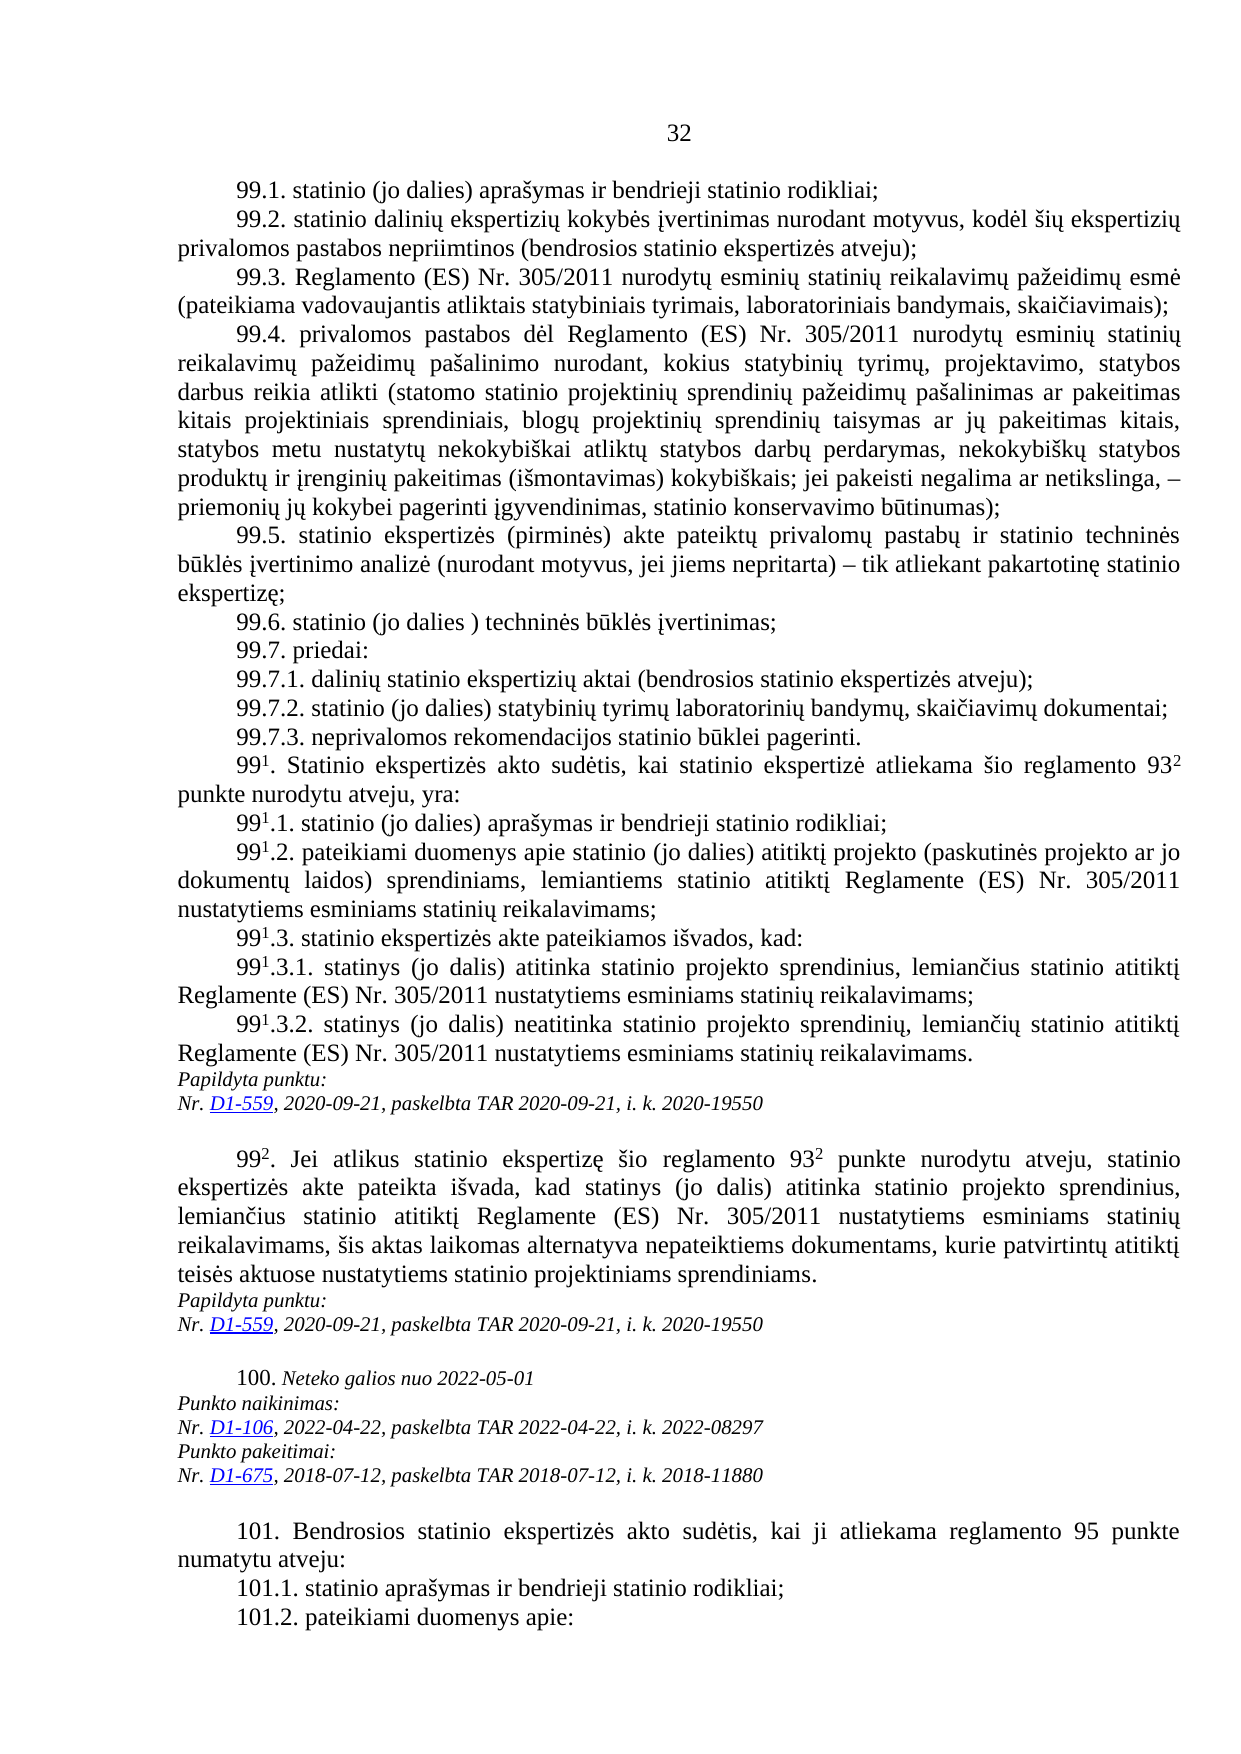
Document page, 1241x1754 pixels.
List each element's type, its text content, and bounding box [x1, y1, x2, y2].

text 99.4. privalomos pastabos dėl Reglamento (ES) Nr. 305/2011 nurodytų esminių statinių reikalavimų pažeidimų pašalinimo nurodant, kokius statybinių tyrimų, projektavimo, statybos darbus reikia atlikti (statomo statinio projektinių sprendinių pažeidimų pašalinimas ar pakeitimas kitais projektiniais sprendiniais, blogų projektinių sprendinių taisymas ar jų pakeitimas kitais, statybos metu nustatytų nekokybiškai atliktų statybos darbų perdarymas, nekokybiškų statybos produktų ir įrenginių pakeitimas (išmontavimas) kokybiškais; jei pakeisti negalima ar netikslinga, – priemonių jų kokybei pagerinti įgyvendinimas, statinio konservavimo būtinumas); [177, 319, 1181, 521]
text 99.3. Reglamento (ES) Nr. 305/2011 nurodytų esminių statinių reikalavimų pažeidimų esmė (pateikiama vadovaujantis atliktais statybiniais tyrimais, laboratoriniais bandymais, skaičiavimais); [177, 262, 1181, 319]
text 992. Jei atlikus statinio ekspertizę šio reglamento 932 punkte nurodytu atveju, statinio ekspertizės akte pateikta išvada, kad statinys (jo dalis) atitinka statinio projekto sprendinius, lemiančius statinio atitiktį Reglamente (ES) Nr. 305/2011 nustatytiems esminiams statinių reikalavimams, šis aktas laikomas alternatyva nepateiktiems dokumentams, kurie patvirtintų atitiktį teisės aktuose nustatytiems statinio projektiniams sprendiniams. [177, 1144, 1181, 1287]
text Punkto pakeitimai: [177, 1439, 1181, 1463]
text 991.1. statinio (jo dalies) aprašymas ir bendrieji statinio rodikliai; [177, 808, 1181, 837]
text 99.1. statinio (jo dalies) aprašymas ir bendrieji statinio rodikliai; [177, 176, 1181, 204]
text 99.5. statinio ekspertizės (pirminės) akte pateiktų privalomų pastabų ir statinio techninės būklės įvertinimo analizė (nurodant motyvus, jei jiems nepritarta) – tik atliekant pakartotinę statinio ekspertizę; [177, 521, 1181, 607]
text Nr. D1-559, 2020-09-21, paskelbta TAR 2020-09-21, i. k. 2020-19550 [177, 1312, 1181, 1336]
text 99.7.2. statinio (jo dalies) statybinių tyrimų laboratorinių bandymų, skaičiavimų dokumentai; [177, 693, 1181, 722]
text Nr. D1-106, 2022-04-22, paskelbta TAR 2022-04-22, i. k. 2022-08297 [177, 1415, 1181, 1439]
text Nr. D1-559, 2020-09-21, paskelbta TAR 2020-09-21, i. k. 2020-19550 [177, 1091, 1181, 1115]
text Papildyta punktu: [177, 1287, 1181, 1312]
text 991.2. pateikiami duomenys apie statinio (jo dalies) atitiktį projekto (paskutinės projekto ar jo dokumentų laidos) sprendiniams, lemiantiems statinio atitiktį Reglamente (ES) Nr. 305/2011 nustatytiems esminiams statinių reikalavimams; [177, 837, 1181, 923]
text 99.7. priedai: [177, 636, 1181, 664]
text 101.2. pateikiami duomenys apie: [177, 1602, 1181, 1631]
text 101.1. statinio aprašymas ir bendrieji statinio rodikliai; [177, 1573, 1181, 1602]
text 101. Bendrosios statinio ekspertizės akto sudėtis, kai ji atliekama reglamento 95 punkte numatytu atveju: [177, 1516, 1181, 1573]
text 100. Neteko galios nuo 2022-05-01 [177, 1364, 1181, 1391]
text 99.6. statinio (jo dalies ) techninės būklės įvertinimas; [177, 607, 1181, 636]
text 991.3. statinio ekspertizės akte pateikiamos išvados, kad: [177, 923, 1181, 952]
text Punkto naikinimas: [177, 1391, 1181, 1415]
text 99.7.3. neprivalomos rekomendacijos statinio būklei pagerinti. [177, 722, 1181, 751]
text Nr. D1-675, 2018-07-12, paskelbta TAR 2018-07-12, i. k. 2018-11880 [177, 1463, 1181, 1487]
text 991.3.1. statinys (jo dalis) atitinka statinio projekto sprendinius, lemiančius statinio atitiktį Reglamente (ES) Nr. 305/2011 nustatytiems esminiams statinių reikalavimams; [177, 952, 1181, 1009]
text Papildyta punktu: [177, 1067, 1181, 1091]
text 99.7.1. dalinių statinio ekspertizių aktai (bendrosios statinio ekspertizės atveju); [177, 664, 1181, 693]
text 991. Statinio ekspertizės akto sudėtis, kai statinio ekspertizė atliekama šio reglamento 932 punkte nurodytu atveju, yra: [177, 751, 1181, 808]
text 99.2. statinio dalinių ekspertizių kokybės įvertinimas nurodant motyvus, kodėl šių ekspertizių privalomos pastabos nepriimtinos (bendrosios statinio ekspertizės atveju); [177, 204, 1181, 262]
text 991.3.2. statinys (jo dalis) neatitinka statinio projekto sprendinių, lemiančių statinio atitiktį Reglamente (ES) Nr. 305/2011 nustatytiems esminiams statinių reikalavimams. [177, 1009, 1181, 1067]
